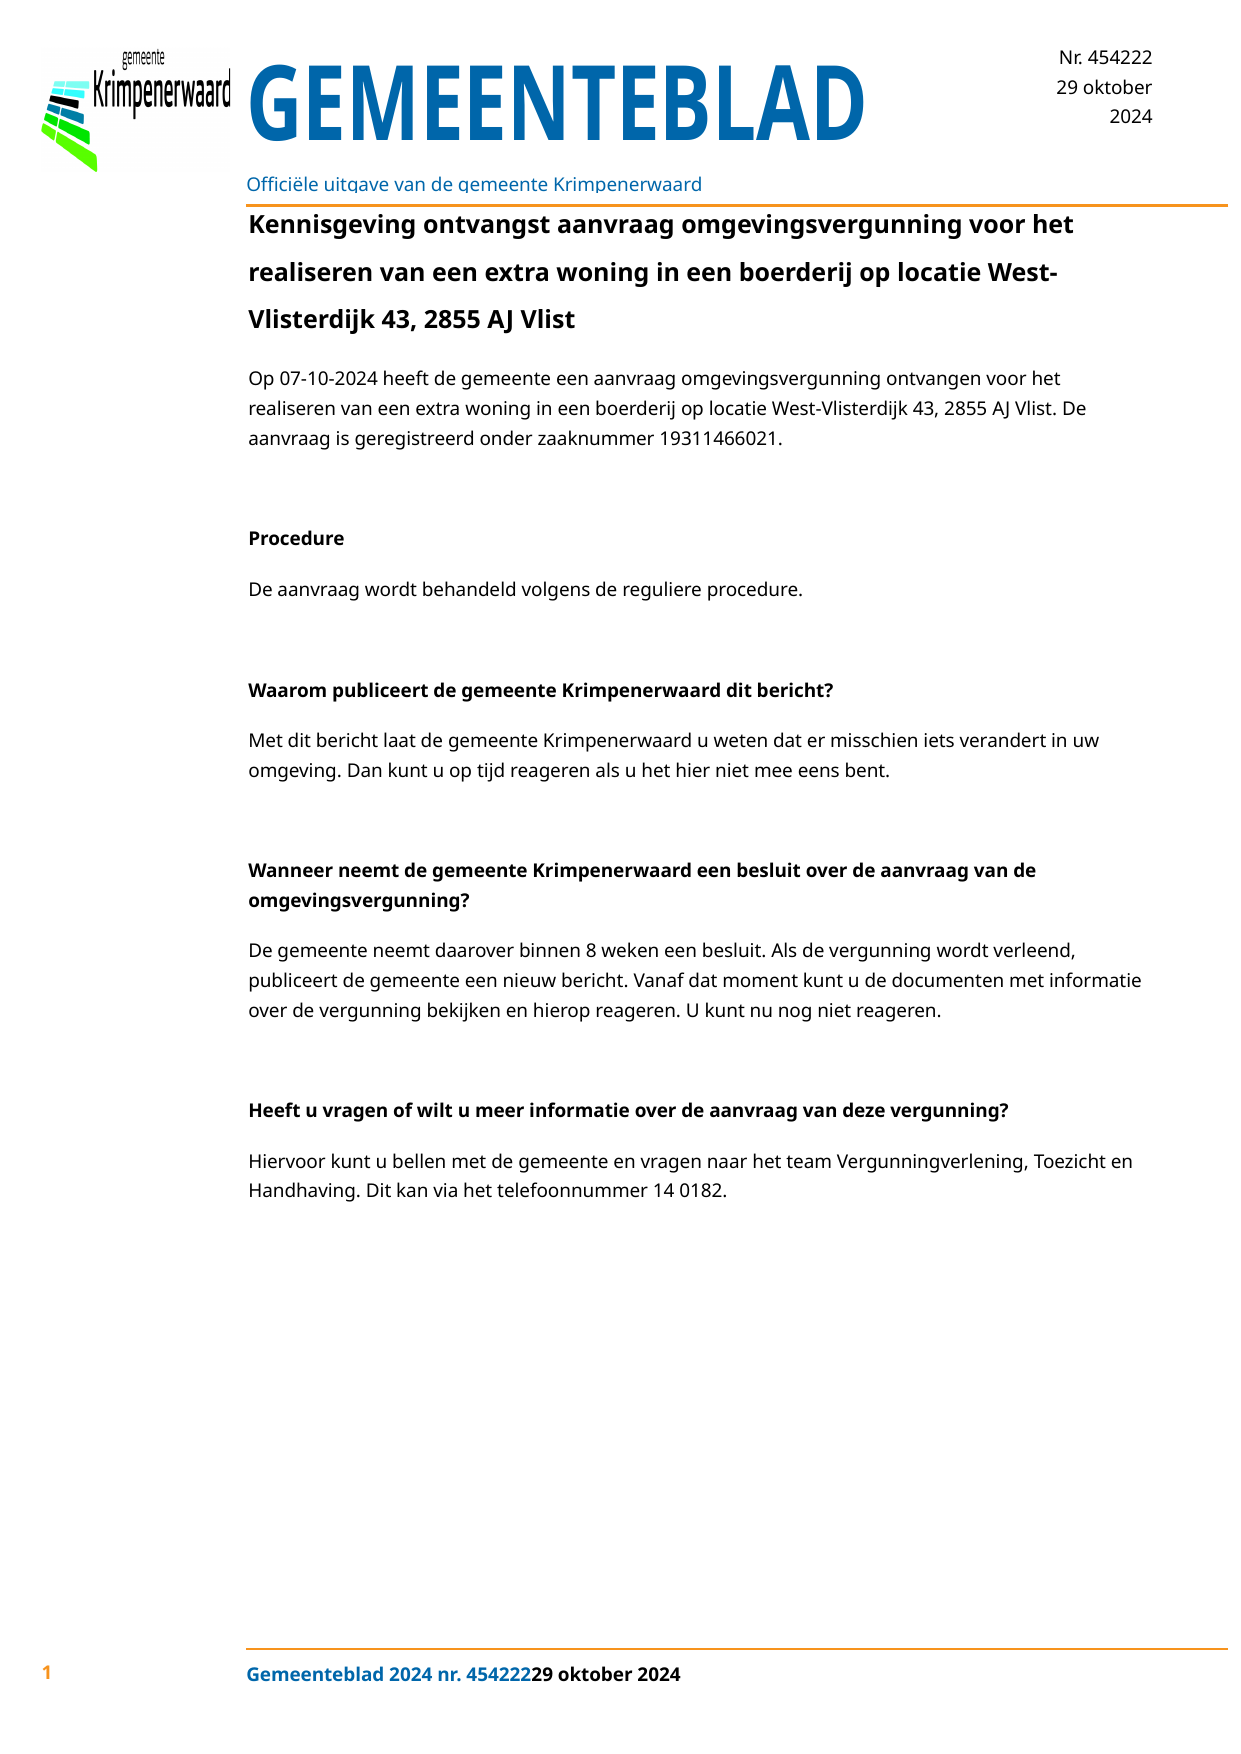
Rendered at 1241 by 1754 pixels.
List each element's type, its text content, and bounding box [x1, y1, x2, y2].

text Heeft u vragen of wilt u meer informatie over de aanvraag van deze vergunning? [248, 1098, 1152, 1123]
text Kennisgeving ontvangst aanvraag omgevingsvergunning voor het realiseren van een extra woning in een boerderij op locatie West-Vlisterdijk 43, 2855 AJ Vlist [248, 207, 1152, 336]
text De gemeente neemt daarover binnen 8 weken een besluit. Als de vergunning wordt verleend, publiceert de gemeente een nieuw bericht. Vanaf dat moment kunt u de documenten met informatie over de vergunning bekijken en hierop reageren. U kunt nu nog niet reageren. [248, 938, 1152, 1022]
text Op 07-10-2024 heeft de gemeente een aanvraag omgevingsvergunning ontvangen voor het realiseren van een extra woning in een boerderij op locatie West-Vlisterdijk 43, 2855 AJ Vlist. De aanvraag is geregistreerd onder zaaknummer 19311466021. [248, 366, 1152, 450]
text Procedure [248, 526, 1152, 551]
text Met dit bericht laat de gemeente Krimpenerwaard u weten dat er misschien iets verandert in uw omgeving. Dan kunt u op tijd reageren als u het hier niet mee eens bent. [248, 727, 1152, 782]
text Waarom publiceert de gemeente Krimpenerwaard dit bericht? [248, 677, 1152, 702]
text Hiervoor kunt u bellen met de gemeente en vragen naar het team Vergunningverlening, Toezicht en Handhaving. Dit kan via het telefoonnummer 14 0182. [248, 1148, 1152, 1203]
text De aanvraag wordt behandeld volgens de reguliere procedure. [248, 576, 1152, 602]
text Wanneer neemt de gemeente Krimpenerwaard een besluit over de aanvraag van de omgevingsvergunning? [248, 858, 1152, 913]
picture [41, 47, 231, 172]
